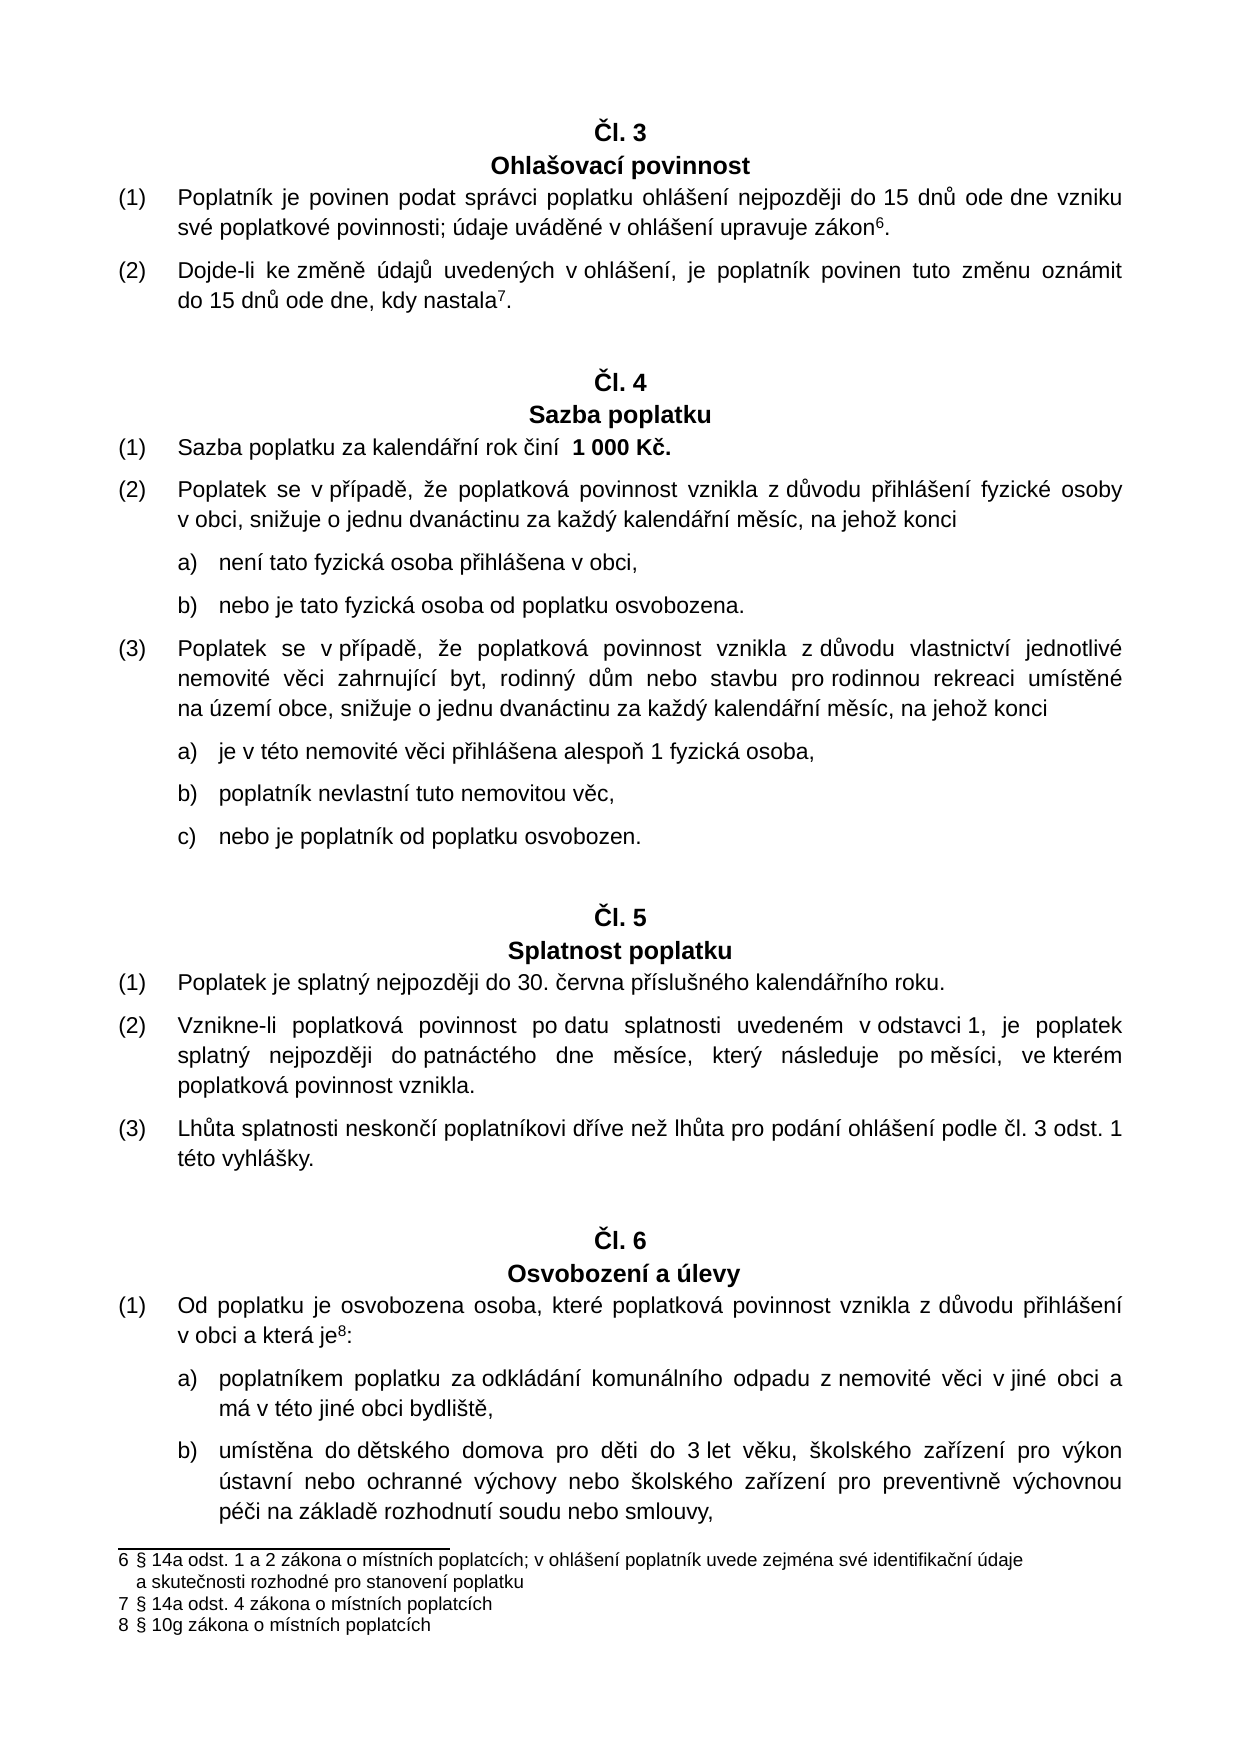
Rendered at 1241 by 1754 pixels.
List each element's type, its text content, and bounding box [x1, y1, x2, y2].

list Sazba poplatku za kalendářní rok činí 1 000 Kč. [118, 433, 1122, 460]
list Poplatek se v případě, že poplatková povinnost vznikla z důvodu přihlášení fyzické osoby v obci, snižuje o jednu dvanáctinu za každý kalendářní měsíc, na jehož konci [118, 476, 1122, 533]
list nebo je tato fyzická osoba od poplatku osvobozena. [177, 592, 1122, 618]
list § 14a odst. 1 a 2 zákona o místních poplatcích; v ohlášení poplatník uvede zejména své identifikační údaje a skutečnosti rozhodné pro stanovení poplatku [118, 1549, 1122, 1592]
subtitle Čl. 6 Osvobození a úlevy [118, 1226, 1122, 1287]
list Dojde-li ke změně údajů uvedených v ohlášení, je poplatník povinen tuto změnu oznámit do 15 dnů ode dne, kdy nastala. [118, 257, 1122, 314]
list Poplatek je splatný nejpozději do 30. června příslušného kalendářního roku. [118, 969, 1122, 996]
list nebo je poplatník od poplatku osvobozen. [177, 823, 1122, 849]
list § 10g zákona o místních poplatcích [118, 1614, 1122, 1635]
subtitle Čl. 3 Ohlašovací povinnost [118, 118, 1122, 180]
subtitle Čl. 4 Sazba poplatku [118, 367, 1122, 429]
list Od poplatku je osvobozena osoba, které poplatková povinnost vznikla z důvodu přihlášení v obci a která je: [118, 1292, 1122, 1348]
list § 14a odst. 4 zákona o místních poplatcích [118, 1592, 1122, 1614]
list umístěna do dětského domova pro děti do 3 let věku, školského zařízení pro výkon ústavní nebo ochranné výchovy nebo školského zařízení pro preventivně výchovnou péči na základě rozhodnutí soudu nebo smlouvy, [177, 1437, 1122, 1524]
list poplatník nevlastní tuto nemovitou věc, [177, 780, 1122, 807]
list Lhůta splatnosti neskončí poplatníkovi dříve než lhůta pro podání ohlášení podle čl. 3 odst. 1 této vyhlášky. [118, 1115, 1122, 1172]
list Poplatek se v případě, že poplatková povinnost vznikla z důvodu vlastnictví jednotlivé nemovité věci zahrnující byt, rodinný dům nebo stavbu pro rodinnou rekreaci umístěné na území obce, snižuje o jednu dvanáctinu za každý kalendářní měsíc, na jehož konci [118, 634, 1122, 721]
list Vznikne-li poplatková povinnost po datu splatnosti uvedeném v odstavci 1, je poplatek splatný nejpozději do patnáctého dne měsíce, který následuje po měsíci, ve kterém poplatková povinnost vznikla. [118, 1012, 1122, 1099]
list je v této nemovité věci přihlášena alespoň 1 fyzická osoba, [177, 738, 1122, 764]
list Poplatník je povinen podat správci poplatku ohlášení nejpozději do 15 dnů ode dne vzniku své poplatkové povinnosti; údaje uváděné v ohlášení upravuje zákon. [118, 184, 1122, 241]
list není tato fyzická osoba přihlášena v obci, [177, 549, 1122, 576]
list poplatníkem poplatku za odkládání komunálního odpadu z nemovité věci v jiné obci a má v této jiné obci bydliště, [177, 1364, 1122, 1421]
subtitle Čl. 5 Splatnost poplatku [118, 903, 1122, 965]
